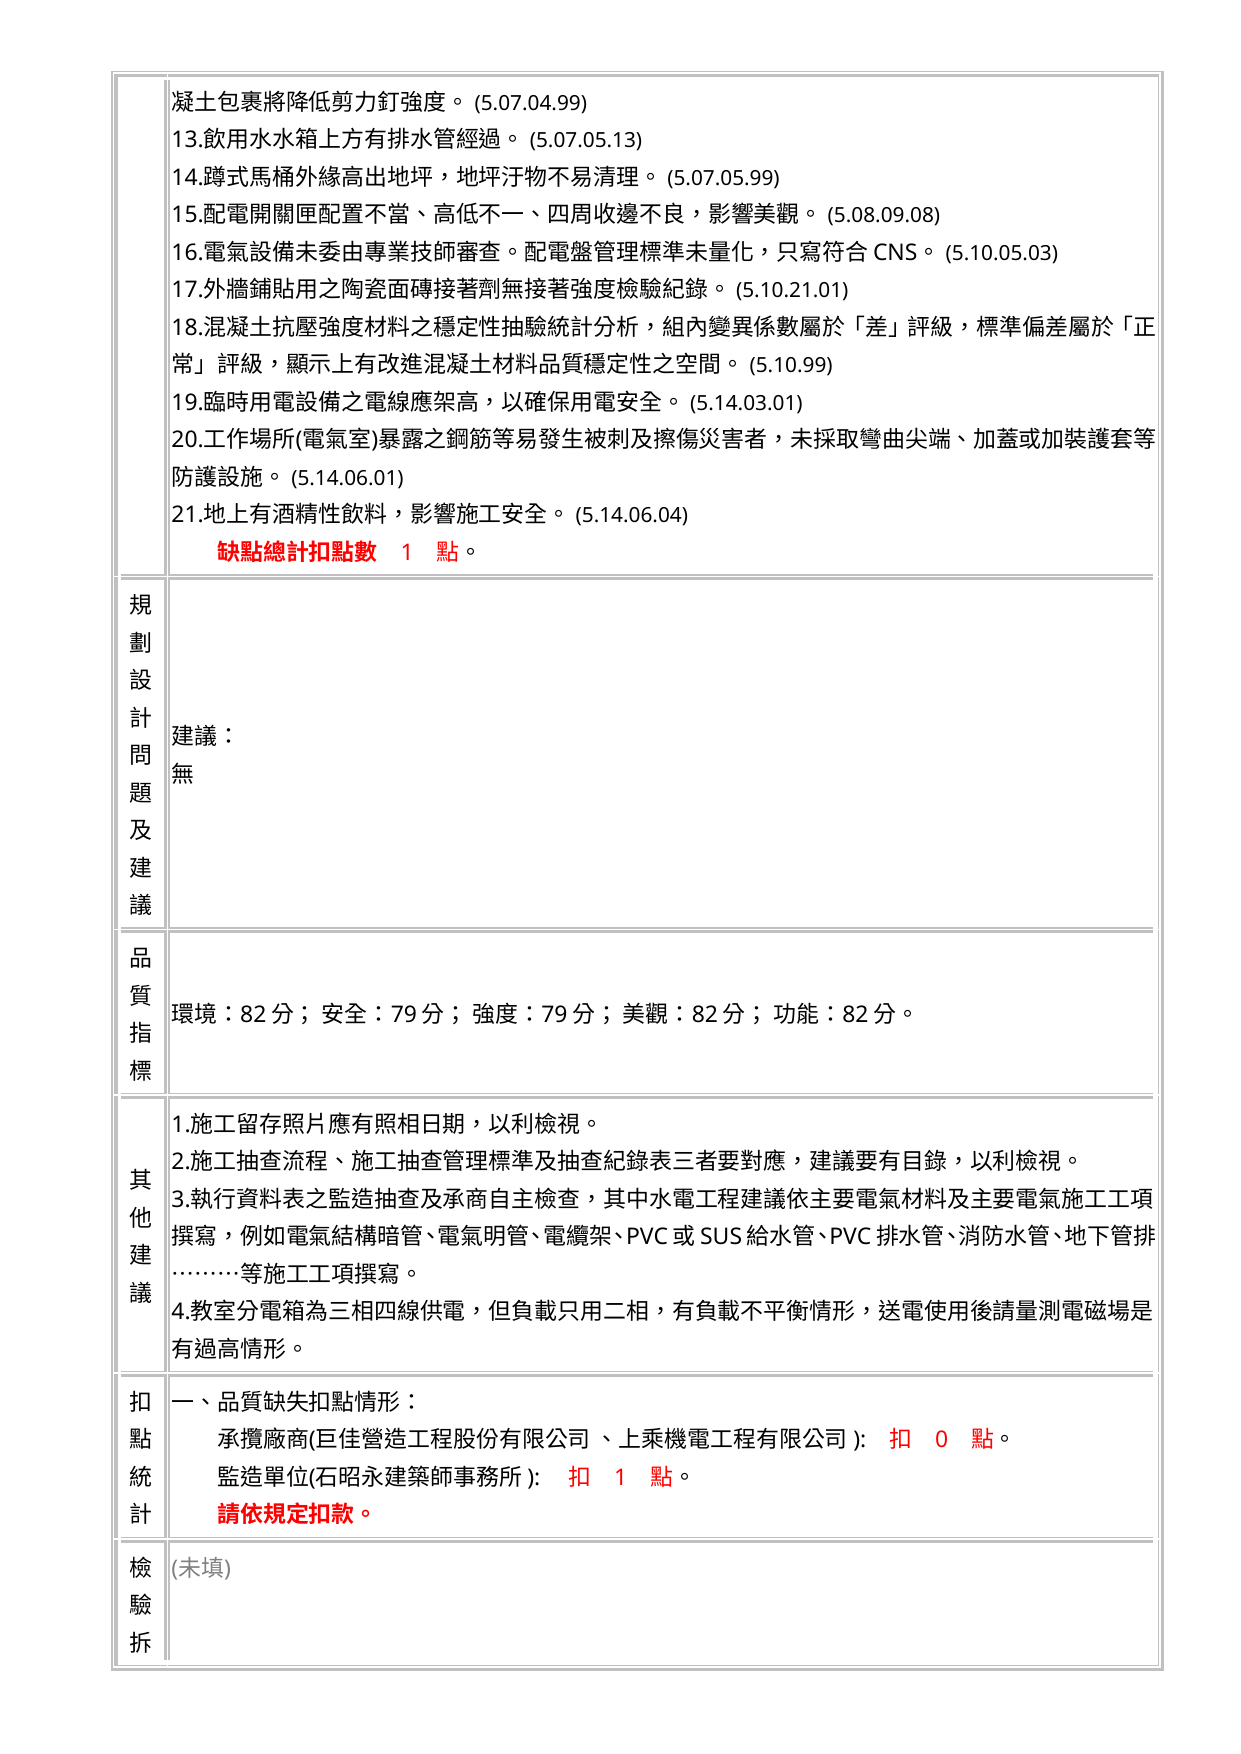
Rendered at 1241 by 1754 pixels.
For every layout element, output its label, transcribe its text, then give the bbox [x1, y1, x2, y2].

table_cell 凝土包裹將降低剪力釘強度。 (5.07.04.99) 13.飲用水水箱上方有排水管經過。 (5.07.05.13) 14.蹲式馬桶外緣高出地坪，地坪汙物不易清理。 (5.07.05.99) 15.配電開關匣配置不當、高低不一、四周收邊不良，影響美觀。 (5.08.09.08) 16.電氣設備未委由專業技師審查。配電盤管理標準未量化，只寫符合CNS。 (5.10.05.03) 17.外牆鋪貼用之陶瓷面磚接著劑無接著強度檢驗紀錄。 (5.10.21.01) 18.混凝土抗壓強度材料之穩定性抽驗統計分析，組內變異係數屬於「差」評級，標準偏差屬於「正常」評級，顯示上有改進混凝土材料品質穩定性之空間。 (5.10.99) 19.臨時用電設備之電線應架高，以確保用電安全。 (5.14.03.01) 20.工作場所(電氣室)暴露之鋼筋等易發生被刺及擦傷災害者，未採取彎曲尖端、加蓋或加裝護套等防護設施。 (5.14.06.01) 21.地上有酒精性飲料，影響施工安全。 (5.14.06.04) 缺點總計扣點數 1 點。 [167, 72, 1161, 574]
table_cell 建議： 無 [167, 574, 1161, 927]
table_cell 扣 點 統 計 [114, 1371, 167, 1536]
table_cell 環境：82分； 安全：79分； 強度：79分； 美觀：82分； 功能：82分。 [167, 927, 1161, 1093]
table_cell 檢 驗 拆 [114, 1536, 167, 1664]
table_cell 1.施工留存照片應有照相日期，以利檢視。 2.施工抽查流程、施工抽查管理標準及抽查紀錄表三者要對應，建議要有目錄，以利檢視。 3.執行資料表之監造抽查及承商自主檢查，其中水電工程建議依主要電氣材料及主要電氣施工工項撰寫，例如電氣結構暗管、電氣明管、電纜架、PVC或SUS給水管、PVC排水管、消防水管、地下管排………等施工工項撰寫。 4.教室分電箱為三相四線供電，但負載只用二相，有負載不平衡情形，送電使用後請量測電磁場是有過高情形。 [167, 1093, 1161, 1371]
table_cell 規劃 設計 問題 及 建議 [114, 574, 167, 927]
table_cell (未填) [167, 1536, 1161, 1664]
table_cell [118, 77, 167, 574]
table_cell 一、品質缺失扣點情形： 承攬廠商(巨佳營造工程股份有限公司 、上乘機電工程有限公司 ): 扣 0 點。 監造單位(石昭永建築師事務所 ): 扣 1 點。 請依規定扣款。 [167, 1371, 1161, 1536]
table_cell 其 他 建 議 [114, 1093, 167, 1371]
table_cell 品 質 指 標 [114, 927, 167, 1093]
